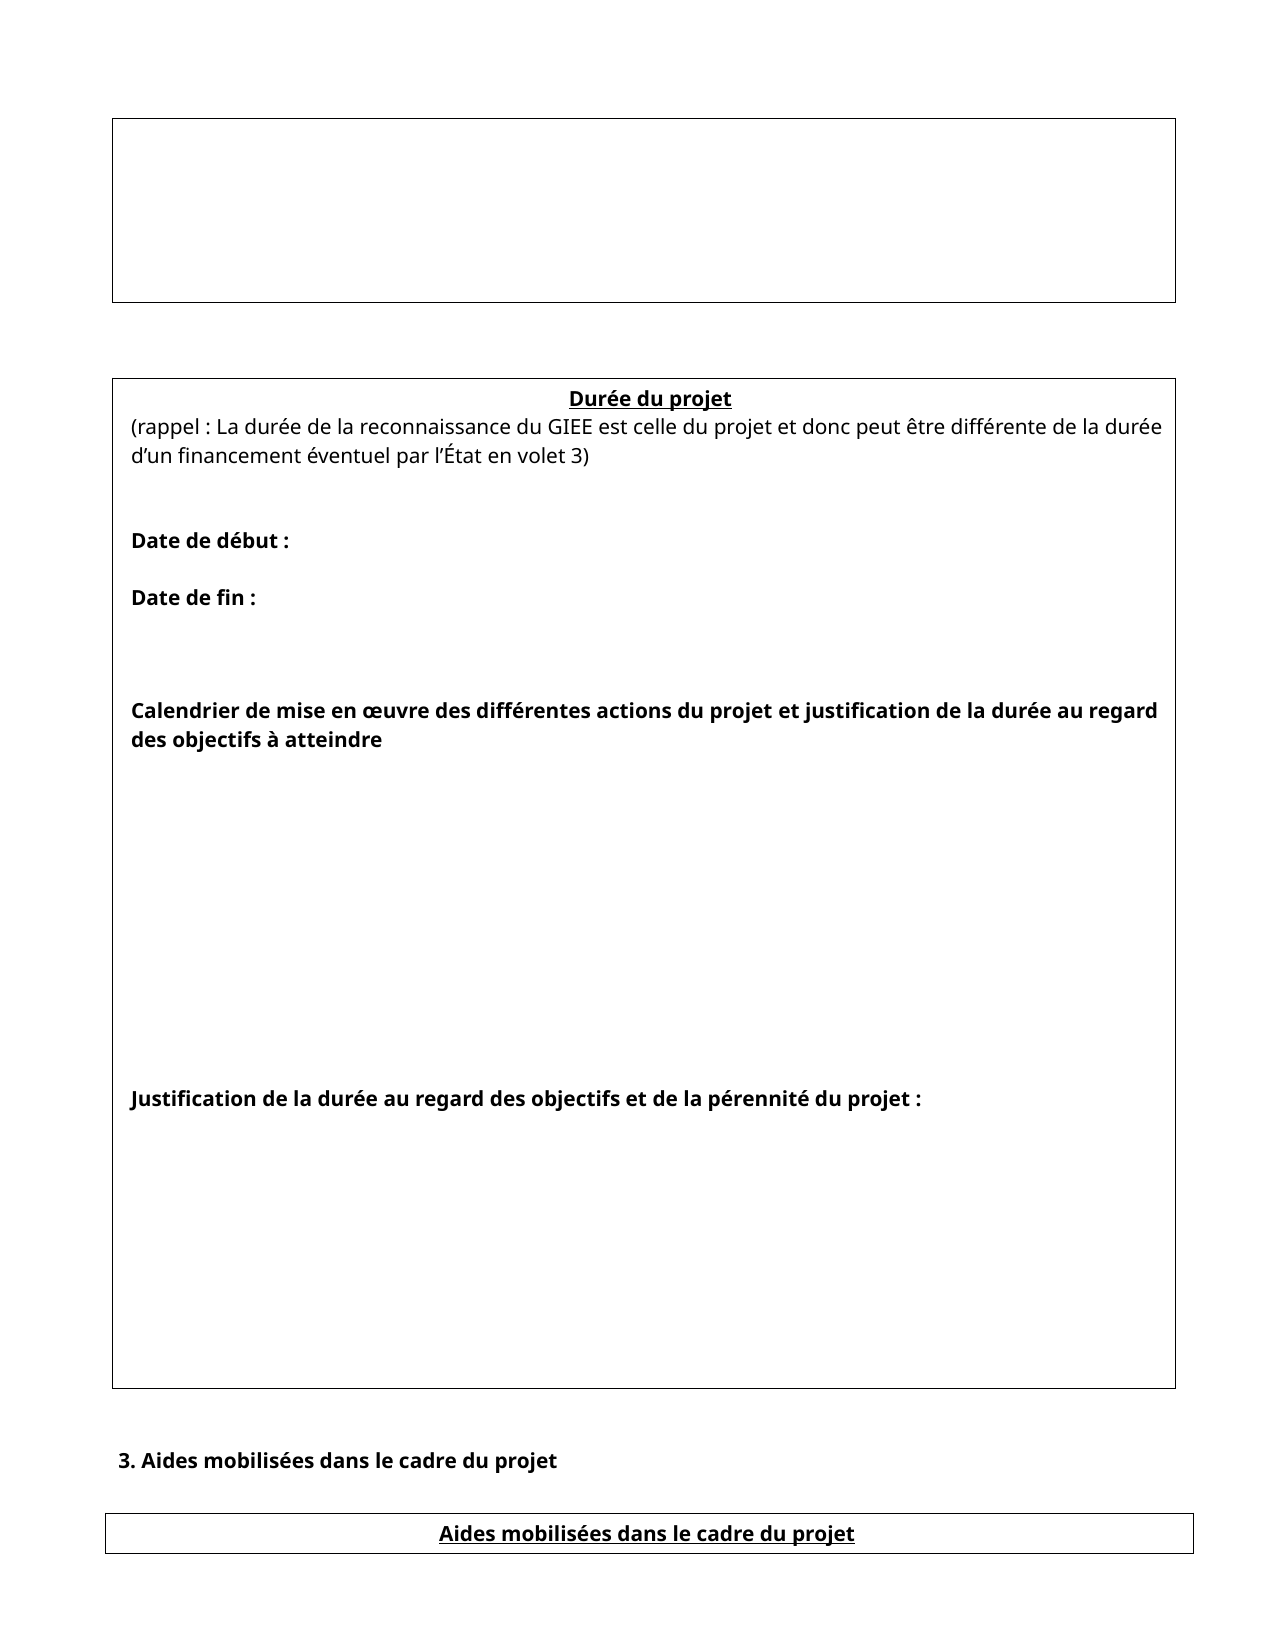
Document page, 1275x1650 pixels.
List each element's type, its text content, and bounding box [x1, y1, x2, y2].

table_header [113, 119, 1175, 302]
table_header Aides mobilisées dans le cadre du projet [106, 1514, 1193, 1553]
text 3. Aides mobilisées dans le cadre du projet [118, 1447, 1157, 1475]
table_header Durée du projet (rappel : La durée de la reconnaissance du GIEE est celle du projet et donc peut être différente de la durée d’un financement éventuel par l’État en volet 3) Date de début : Date de fin : Calendrier de mise en œuvre des différentes actions du projet et justification de la durée au regard des objectifs à atteindre Justification de la durée au regard des objectifs et de la pérennité du projet : [113, 379, 1175, 1388]
